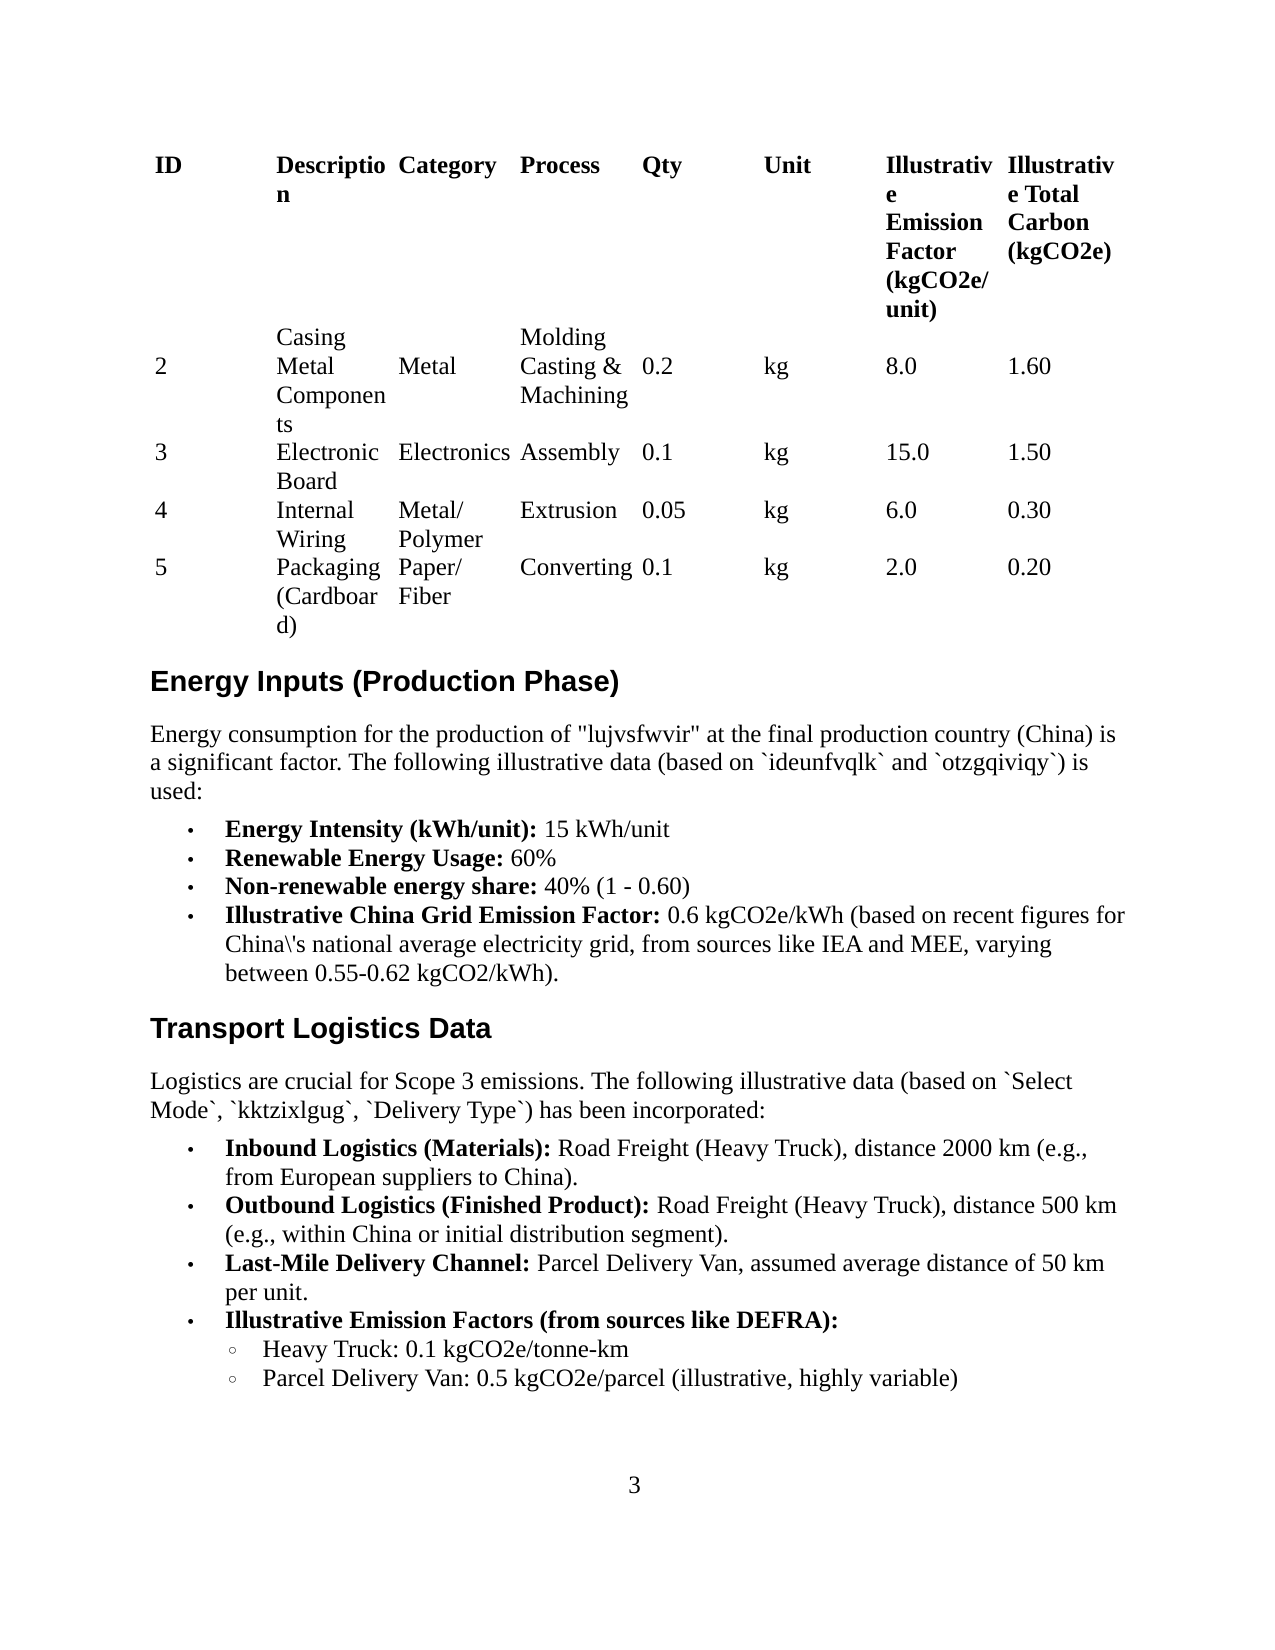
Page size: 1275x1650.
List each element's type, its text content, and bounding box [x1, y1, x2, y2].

table_cell 0.2 [638, 351, 759, 437]
table_cell Assembly [516, 438, 637, 495]
table_cell Converting [516, 553, 637, 639]
table_cell kg [759, 351, 881, 437]
table_cell Electronic Board [272, 438, 394, 495]
table_cell 0.20 [1003, 553, 1125, 639]
table_cell 3 [150, 438, 272, 495]
subtitle Transport Logistics Data [150, 1011, 1125, 1045]
table_header Unit [759, 150, 881, 322]
table_cell Casting & Machining [516, 351, 637, 437]
table_cell 0.1 [638, 553, 759, 639]
table_cell kg [759, 495, 881, 552]
table_cell 8.0 [881, 351, 1003, 437]
table_cell [394, 323, 516, 351]
table_cell 2 [150, 351, 272, 437]
table_cell Metal [394, 351, 516, 437]
text Energy consumption for the production of "lujvsfwvir" at the final production country (China) is a significant factor. The following illustrative data (based on `ideunfvqlk` and `otzgqiviqy`) is used: [150, 719, 1125, 805]
table_cell [638, 323, 759, 351]
table_cell 1.50 [1003, 438, 1125, 495]
table_cell 0.1 [638, 438, 759, 495]
list Illustrative Emission Factors (from sources like DEFRA): [187, 1305, 1125, 1334]
table_cell Internal Wiring [272, 495, 394, 552]
text Logistics are crucial for Scope 3 emissions. The following illustrative data (based on `Select Mode`, `kktzixlgug`, `Delivery Type`) has been incorporated: [150, 1066, 1125, 1124]
list Outbound Logistics (Finished Product): Road Freight (Heavy Truck), distance 500 km (e.g., within China or initial distribution segment). [187, 1190, 1125, 1248]
table_header ID [150, 150, 272, 322]
list Illustrative China Grid Emission Factor: 0.6 kgCO2e/kWh (based on recent figures for China\'s national average electricity grid, from sources like IEA and MEE, varying between 0.55-0.62 kgCO2/kWh). [187, 900, 1125, 986]
table_header Qty [638, 150, 759, 322]
table_cell [881, 323, 1003, 351]
table_cell [150, 323, 272, 351]
list Last-Mile Delivery Channel: Parcel Delivery Van, assumed average distance of 50 km per unit. [187, 1248, 1125, 1305]
table_header Illustrative Total Carbon (kgCO2e) [1003, 150, 1125, 322]
table_header Illustrative Emission Factor (kgCO2e/unit) [881, 150, 1003, 322]
list Non-renewable energy share: 40% (1 - 0.60) [187, 871, 1125, 900]
table_cell 0.30 [1003, 495, 1125, 552]
list Renewable Energy Usage: 60% [187, 843, 1125, 871]
list Energy Intensity (kWh/unit): 15 kWh/unit [187, 814, 1125, 843]
list Heavy Truck: 0.1 kgCO2e/tonne-km [225, 1334, 1125, 1363]
table_header Description [272, 150, 394, 322]
table_cell [1003, 323, 1125, 351]
table_cell Metal Components [272, 351, 394, 437]
table_header Process [516, 150, 637, 322]
table_cell 1.60 [1003, 351, 1125, 437]
table_header Category [394, 150, 516, 322]
table_cell 6.0 [881, 495, 1003, 552]
table_cell 15.0 [881, 438, 1003, 495]
table_cell Paper/Fiber [394, 553, 516, 639]
table_cell Metal/Polymer [394, 495, 516, 552]
table_cell Electronics [394, 438, 516, 495]
table_cell Packaging (Cardboard) [272, 553, 394, 639]
table_cell [759, 323, 881, 351]
table_cell Casing [272, 323, 394, 351]
table_cell 2.0 [881, 553, 1003, 639]
table_cell 4 [150, 495, 272, 552]
table_cell Molding [516, 323, 637, 351]
subtitle Energy Inputs (Production Phase) [150, 664, 1125, 697]
table_cell kg [759, 553, 881, 639]
table_cell Extrusion [516, 495, 637, 552]
table_cell 0.05 [638, 495, 759, 552]
table_cell kg [759, 438, 881, 495]
table_cell 5 [150, 553, 272, 639]
list Inbound Logistics (Materials): Road Freight (Heavy Truck), distance 2000 km (e.g., from European suppliers to China). [187, 1133, 1125, 1190]
list Parcel Delivery Van: 0.5 kgCO2e/parcel (illustrative, highly variable) [225, 1363, 1125, 1392]
